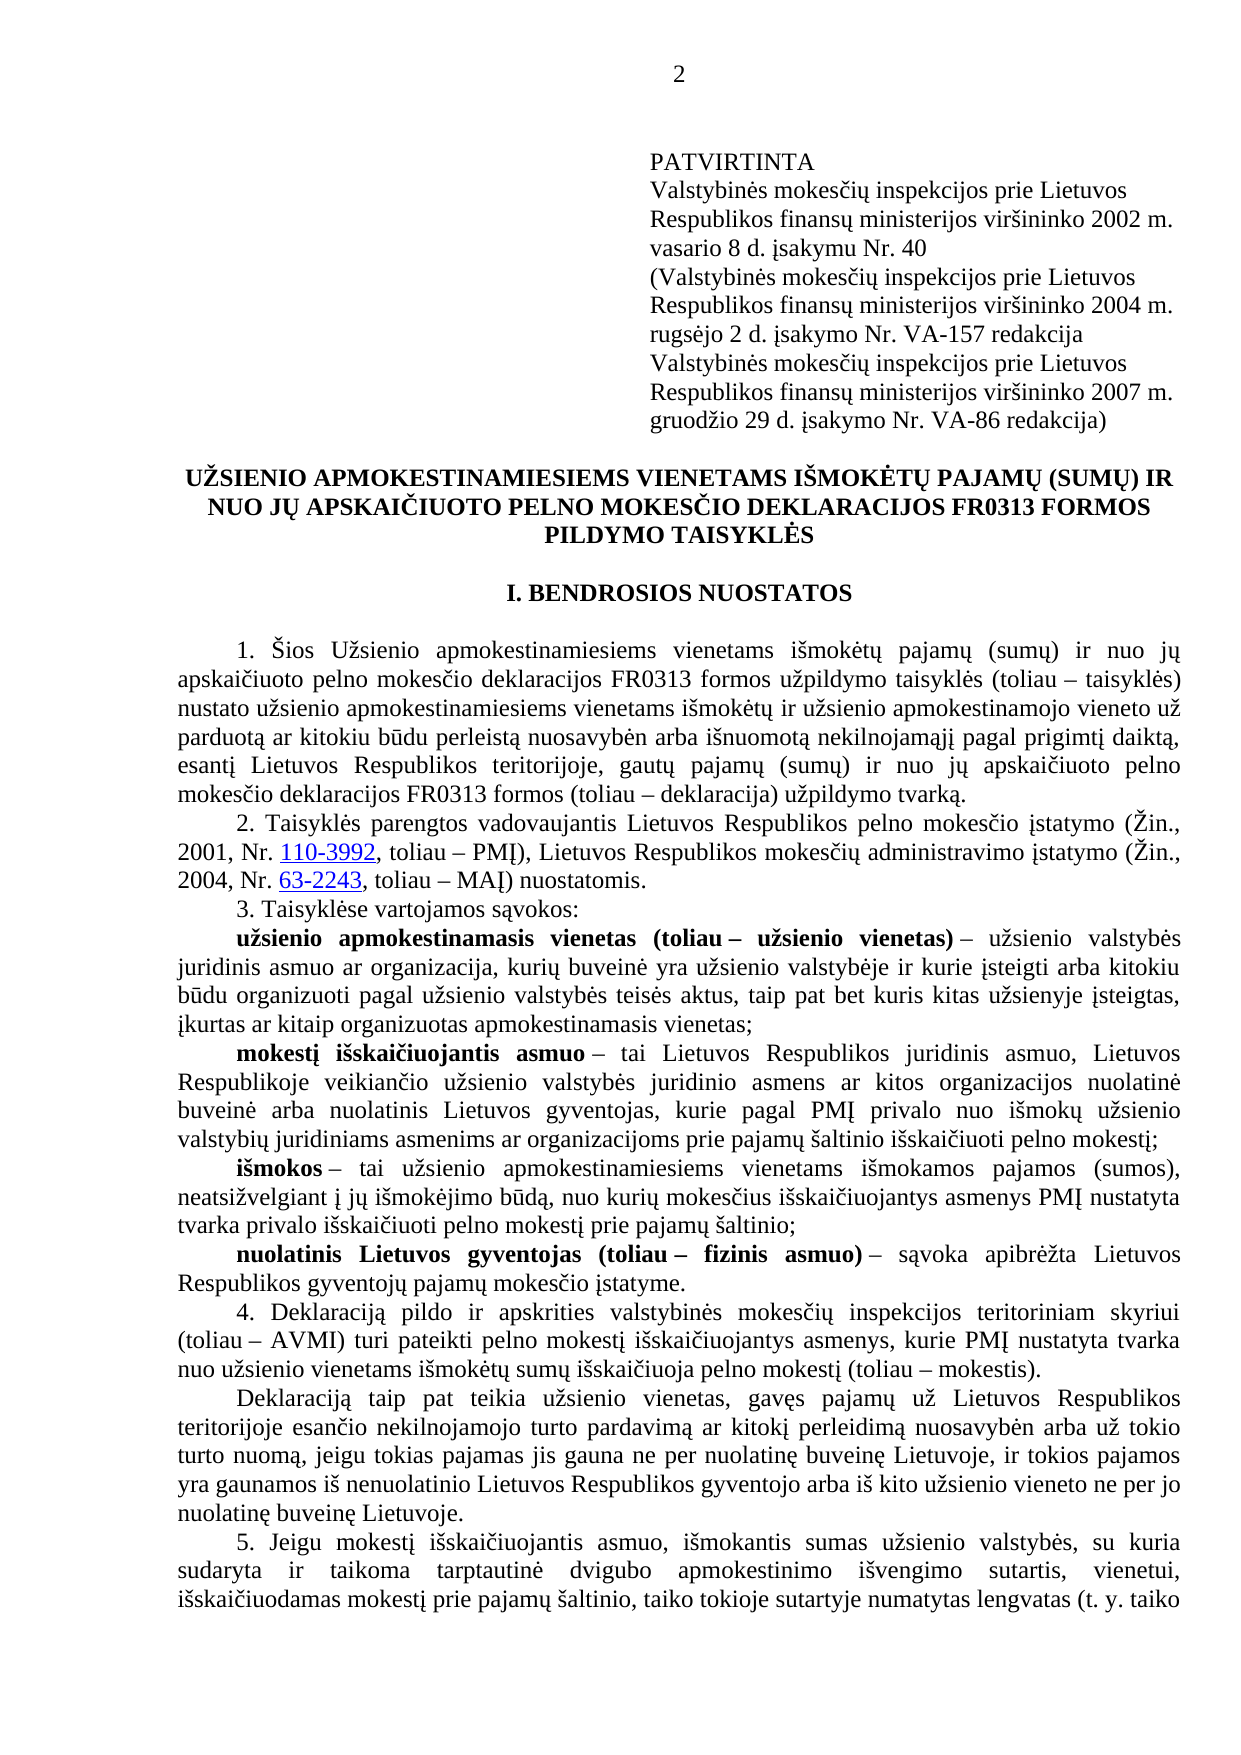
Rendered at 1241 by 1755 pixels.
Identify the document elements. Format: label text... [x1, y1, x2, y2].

text 5. Jeigu mokestį išskaičiuojantis asmuo, išmokantis sumas užsienio valstybės, su kuria sudaryta ir taikoma tarptautinė dvigubo apmokestinimo išvengimo sutartis, vienetui, išskaičiuodamas mokestį prie pajamų šaltinio, taiko tokioje sutartyje numatytas lengvatas (t. y. taiko [177, 1527, 1181, 1613]
text UŽSIENIO APMOKESTINAMIESIEMS VIENETAMS IŠMOKĖTŲ PAJAMŲ (SUMŲ) IR NUO JŲ APSKAIČIUOTO PELNO MOKESČIO DEKLARACIJOS FR0313 FORMOS PILDYMO TAISYKLĖS [177, 463, 1181, 549]
text Valstybinės mokesčių inspekcijos prie Lietuvos Respublikos finansų ministerijos viršininko 2007 m. gruodžio 29 d. įsakymo Nr. VA-86 redakcija) [649, 348, 1181, 434]
text išmokos – tai užsienio apmokestinamiesiems vienetams išmokamos pajamos (sumos), neatsižvelgiant į jų išmokėjimo būdą, nuo kurių mokesčius išskaičiuojantys asmenys PMĮ nustatyta tvarka privalo išskaičiuoti pelno mokestį prie pajamų šaltinio; [177, 1153, 1181, 1239]
text 1. Šios Užsienio apmokestinamiesiems vienetams išmokėtų pajamų (sumų) ir nuo jų apskaičiuoto pelno mokesčio deklaracijos FR0313 formos užpildymo taisyklės (toliau – taisyklės) nustato užsienio apmokestinamiesiems vienetams išmokėtų ir užsienio apmokestinamojo vieneto už parduotą ar kitokiu būdu perleistą nuosavybėn arba išnuomotą nekilnojamąjį pagal prigimtį daiktą, esantį Lietuvos Respublikos teritorijoje, gautų pajamų (sumų) ir nuo jų apskaičiuoto pelno mokesčio deklaracijos FR0313 formos (toliau – deklaracija) užpildymo tvarką. [177, 636, 1181, 808]
text 2. Taisyklės parengtos vadovaujantis Lietuvos Respublikos pelno mokesčio įstatymo (Žin., 2001, Nr. 110-3992, toliau – PMĮ), Lietuvos Respublikos mokesčių administravimo įstatymo (Žin., 2004, Nr. 63-2243, toliau – MAĮ) nuostatomis. [177, 808, 1181, 894]
text nuolatinis Lietuvos gyventojas (toliau – fizinis asmuo) – sąvoka apibrėžta Lietuvos Respublikos gyventojų pajamų mokesčio įstatyme. [177, 1239, 1181, 1297]
text 3. Taisyklėse vartojamos sąvokos: [177, 894, 1181, 923]
text I. BENDROSIOS NUOSTATOS [177, 578, 1181, 607]
text mokestį išskaičiuojantis asmuo – tai Lietuvos Respublikos juridinis asmuo, Lietuvos Respublikoje veikiančio užsienio valstybės juridinio asmens ar kitos organizacijos nuolatinė buveinė arba nuolatinis Lietuvos gyventojas, kurie pagal PMĮ privalo nuo išmokų užsienio valstybių juridiniams asmenims ar organizacijoms prie pajamų šaltinio išskaičiuoti pelno mokestį; [177, 1038, 1181, 1153]
text užsienio apmokestinamasis vienetas (toliau – užsienio vienetas) – užsienio valstybės juridinis asmuo ar organizacija, kurių buveinė yra užsienio valstybėje ir kurie įsteigti arba kitokiu būdu organizuoti pagal užsienio valstybės teisės aktus, taip pat bet kuris kitas užsienyje įsteigtas, įkurtas ar kitaip organizuotas apmokestinamasis vienetas; [177, 923, 1181, 1038]
text Valstybinės mokesčių inspekcijos prie Lietuvos Respublikos finansų ministerijos viršininko 2002 m. vasario 8 d. įsakymu Nr. 40 [649, 176, 1181, 262]
text Deklaraciją taip pat teikia užsienio vienetas, gavęs pajamų už Lietuvos Respublikos teritorijoje esančio nekilnojamojo turto pardavimą ar kitokį perleidimą nuosavybėn arba už tokio turto nuomą, jeigu tokias pajamas jis gauna ne per nuolatinę buveinę Lietuvoje, ir tokios pajamos yra gaunamos iš nenuolatinio Lietuvos Respublikos gyventojo arba iš kito užsienio vieneto ne per jo nuolatinę buveinę Lietuvoje. [177, 1383, 1181, 1527]
text 4. Deklaraciją pildo ir apskrities valstybinės mokesčių inspekcijos teritoriniam skyriui (toliau – AVMI) turi pateikti pelno mokestį išskaičiuojantys asmenys, kurie PMĮ nustatyta tvarka nuo užsienio vienetams išmokėtų sumų išskaičiuoja pelno mokestį (toliau – mokestis). [177, 1297, 1181, 1383]
text (Valstybinės mokesčių inspekcijos prie Lietuvos Respublikos finansų ministerijos viršininko 2004 m. rugsėjo 2 d. įsakymo Nr. VA-157 redakcija [649, 262, 1181, 348]
text PATVIRTINTA [649, 147, 1181, 176]
